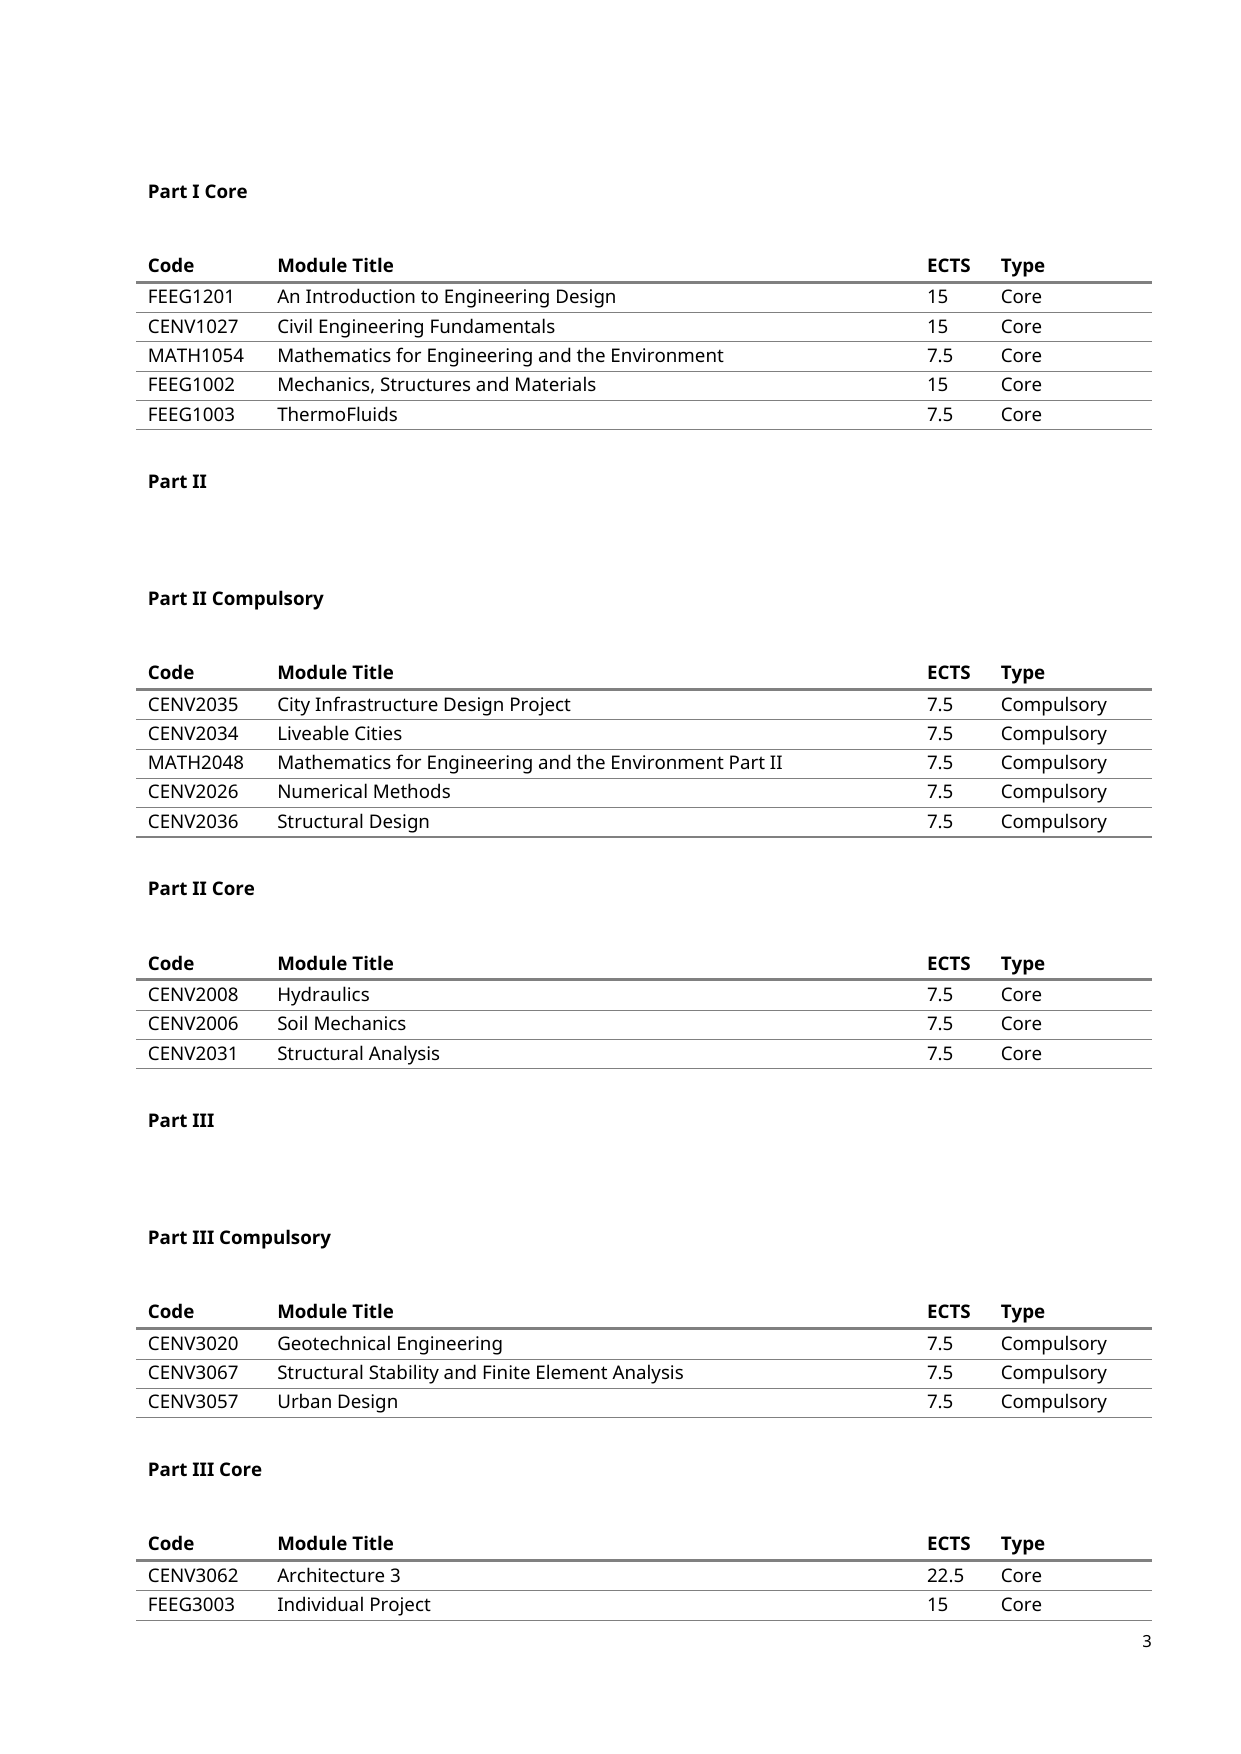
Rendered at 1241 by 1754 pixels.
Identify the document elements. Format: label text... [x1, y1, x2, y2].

table_cell Type [989, 1531, 1152, 1559]
table_cell Civil Engineering Fundamentals [266, 313, 916, 341]
table_cell Module Title [266, 660, 916, 688]
table_cell Geotechnical Engineering [266, 1330, 916, 1358]
table_cell ECTS [916, 950, 989, 978]
table_cell Hydraulics [266, 981, 916, 1010]
table_cell Type [989, 660, 1152, 688]
table_cell Structural Analysis [266, 1040, 916, 1068]
table_header [136, 99, 1152, 140]
table_cell 7.5 [916, 779, 989, 807]
table_cell CENV2035 [136, 691, 266, 719]
table_cell 7.5 [916, 981, 989, 1010]
table_cell Core [989, 372, 1152, 400]
table_cell ThermoFluids [266, 401, 916, 429]
table_cell CENV1027 [136, 313, 266, 341]
table_cell Compulsory [989, 1360, 1152, 1388]
table_cell 7.5 [916, 1389, 989, 1417]
table_cell 7.5 [916, 691, 989, 719]
table_cell Type [989, 950, 1152, 978]
table_cell FEEG1003 [136, 401, 266, 429]
table_cell CENV2026 [136, 779, 266, 807]
table_cell Part III Core [136, 1418, 1152, 1531]
table_cell CENV2008 [136, 981, 266, 1010]
table_cell 7.5 [916, 342, 989, 371]
table_cell 7.5 [916, 1011, 989, 1039]
table_cell CENV3062 [136, 1562, 266, 1590]
table_cell Core [989, 1591, 1152, 1619]
table_cell CENV3020 [136, 1330, 266, 1358]
table_cell Compulsory [989, 808, 1152, 836]
table_cell ECTS [916, 1299, 989, 1327]
table_cell MATH2048 [136, 750, 266, 778]
table_cell 7.5 [916, 1040, 989, 1068]
table_cell Compulsory [989, 750, 1152, 778]
table_cell ECTS [916, 660, 989, 688]
table_cell CENV2034 [136, 720, 266, 748]
table_cell 15 [916, 284, 989, 312]
table_cell Code [136, 253, 266, 281]
table_cell Compulsory [989, 1330, 1152, 1358]
table_cell Individual Project [266, 1591, 916, 1619]
table_cell Structural Stability and Finite Element Analysis [266, 1360, 916, 1388]
table_cell Mathematics for Engineering and the Environment Part II [266, 750, 916, 778]
table_cell Compulsory [989, 779, 1152, 807]
table_cell CENV2031 [136, 1040, 266, 1068]
table_cell Core [989, 401, 1152, 429]
table_cell Part II Core [136, 838, 1152, 950]
table_cell Part II [136, 430, 1152, 547]
table_cell Module Title [266, 253, 916, 281]
table_cell 15 [916, 372, 989, 400]
table_cell Core [989, 313, 1152, 341]
table_cell ECTS [916, 253, 989, 281]
table_cell Structural Design [266, 808, 916, 836]
table_cell Core [989, 342, 1152, 371]
table_cell CENV2006 [136, 1011, 266, 1039]
table_cell FEEG1002 [136, 372, 266, 400]
table_cell An Introduction to Engineering Design [266, 284, 916, 312]
table_cell CENV3057 [136, 1389, 266, 1417]
table_cell 7.5 [916, 1330, 989, 1358]
table_cell Core [989, 1040, 1152, 1068]
table_cell FEEG3003 [136, 1591, 266, 1619]
table_cell Core [989, 1562, 1152, 1590]
table_cell 15 [916, 1591, 989, 1619]
table_cell 22.5 [916, 1562, 989, 1590]
table_cell Soil Mechanics [266, 1011, 916, 1039]
table_cell Code [136, 1531, 266, 1559]
table_cell Module Title [266, 1299, 916, 1327]
table_cell Code [136, 1299, 266, 1327]
table_cell 7.5 [916, 808, 989, 836]
table_cell CENV2036 [136, 808, 266, 836]
table_cell Compulsory [989, 720, 1152, 748]
table_cell Type [989, 1299, 1152, 1327]
table_cell Type [989, 253, 1152, 281]
table_cell Module Title [266, 1531, 916, 1559]
table_cell Core [989, 981, 1152, 1010]
table_cell Urban Design [266, 1389, 916, 1417]
table_cell Module Title [266, 950, 916, 978]
table_cell 7.5 [916, 401, 989, 429]
table_cell Mechanics, Structures and Materials [266, 372, 916, 400]
table_cell Compulsory [989, 1389, 1152, 1417]
table_cell Core [989, 284, 1152, 312]
table_cell 7.5 [916, 720, 989, 748]
table_cell Part III [136, 1069, 1152, 1186]
table_cell Part I Core [136, 140, 1152, 252]
table_cell Numerical Methods [266, 779, 916, 807]
table_cell Part II Compulsory [136, 547, 1152, 660]
table_cell CENV3067 [136, 1360, 266, 1388]
table_cell Core [989, 1011, 1152, 1039]
table_cell MATH1054 [136, 342, 266, 371]
table_cell FEEG1201 [136, 284, 266, 312]
table_cell 15 [916, 313, 989, 341]
table_cell Code [136, 950, 266, 978]
table_cell 7.5 [916, 1360, 989, 1388]
table_cell Mathematics for Engineering and the Environment [266, 342, 916, 371]
table_cell ECTS [916, 1531, 989, 1559]
table_cell City Infrastructure Design Project [266, 691, 916, 719]
table_cell 7.5 [916, 750, 989, 778]
table_cell Architecture 3 [266, 1562, 916, 1590]
table_cell Compulsory [989, 691, 1152, 719]
table_cell Part III Compulsory [136, 1186, 1152, 1299]
table_cell Liveable Cities [266, 720, 916, 748]
table_cell Code [136, 660, 266, 688]
